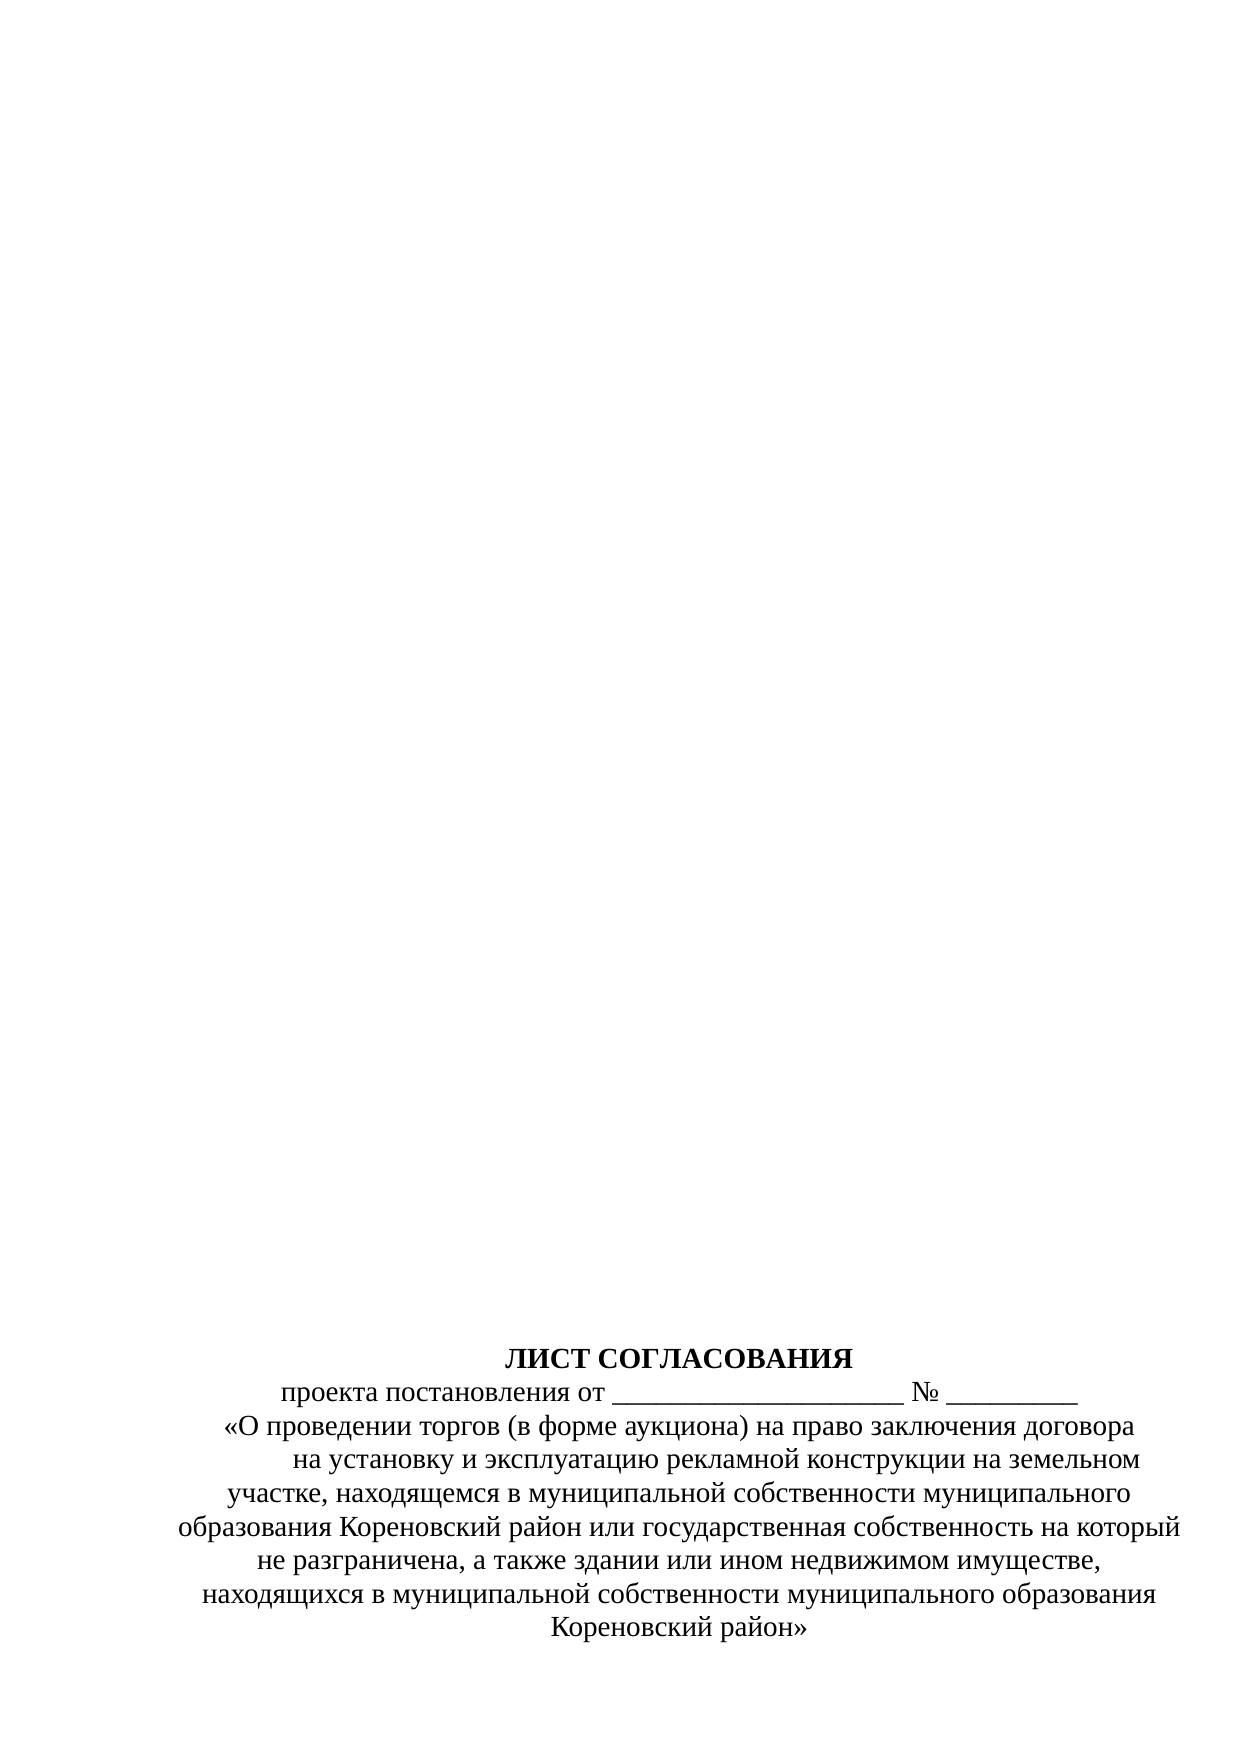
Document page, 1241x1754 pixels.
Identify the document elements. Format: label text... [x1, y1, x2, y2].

text ЛИСТ СОГЛАСОВАНИЯ [177, 1341, 1181, 1374]
text проекта постановления от ____________________ № _________ [177, 1374, 1181, 1408]
text «О проведении торгов (в форме аукциона) на право заключения договора [177, 1408, 1181, 1442]
text на установку и эксплуатацию рекламной конструкции на земельном участке, находящемся в муниципальной собственности муниципального образования Кореновский район или государственная собственность на который не разграничена, а также здании или ином недвижимом имуществе, находящихся в муниципальной собственности муниципального образования Кореновский район» [177, 1442, 1181, 1643]
